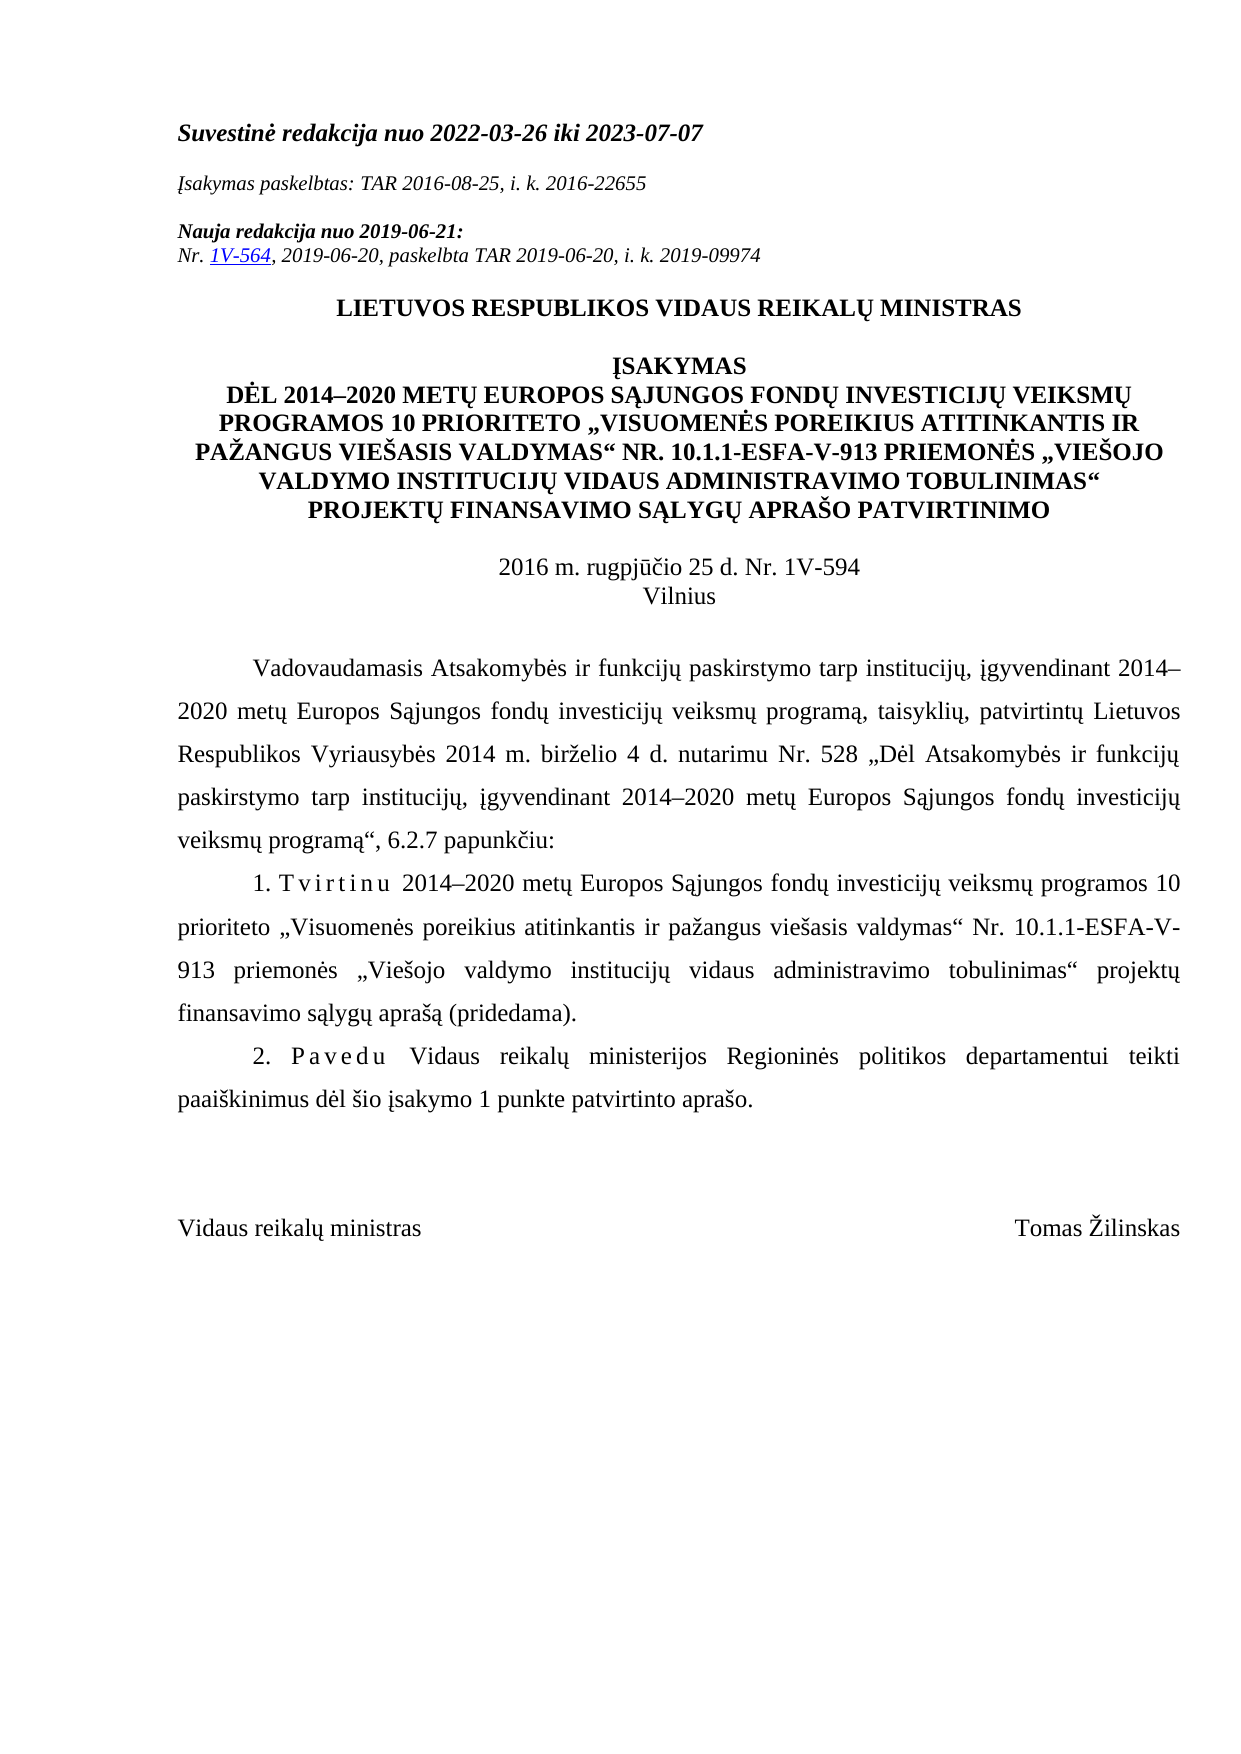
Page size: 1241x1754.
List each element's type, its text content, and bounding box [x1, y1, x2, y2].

text LIETUVOS RESPUBLIKOS VIDAUS REIKALŲ MINISTRAS [177, 293, 1181, 322]
text Įsakymas paskelbtas: TAR 2016-08-25, i. k. 2016-22655 [177, 171, 1181, 195]
text 2016 m. rugpjūčio 25 d. Nr. 1V-594 [177, 552, 1181, 581]
text dėl 2014–2020 METŲ EUROPOS SĄJUNGOS FONDŲ INVESTICIJŲ VEIKSMŲ PROGRAMOS 10 PRIORITETO „VISUOMENĖS POREIKIUS ATITINKANTIS IR PAŽANGUS VIEŠASIS VALDYMAS“ NR. 10.1.1-ESFA-V-913 PRIEMONĖS „VIEŠOJO VALDYMO INSTITUCIJŲ VIDAUS ADMINISTRAVIMO TOBULINIMAS“ [177, 380, 1181, 495]
text Vidaus reikalų ministras Tomas Žilinskas [177, 1213, 1181, 1242]
text Nr. 1V-564, 2019-06-20, paskelbta TAR 2019-06-20, i. k. 2019-09974 [177, 243, 1181, 267]
text Suvestinė redakcija nuo 2022-03-26 iki 2023-07-07 [177, 118, 1181, 147]
text 2. Pavedu Vidaus reikalų ministerijos Regioninės politikos departamentui teikti paaiškinimus dėl šio įsakymo 1 punkte patvirtinto aprašo. [177, 1041, 1181, 1113]
text Vadovaudamasis Atsakomybės ir funkcijų paskirstymo tarp institucijų, įgyvendinant 2014–2020 metų Europos Sąjungos fondų investicijų veiksmų programą, taisyklių, patvirtintų Lietuvos Respublikos Vyriausybės 2014 m. birželio 4 d. nutarimu Nr. 528 „Dėl Atsakomybės ir funkcijų paskirstymo tarp institucijų, įgyvendinant 2014–2020 metų Europos Sąjungos fondų investicijų veiksmų programą“, 6.2.7 papunkčiu: [177, 653, 1181, 854]
text ĮSAKYMAS [177, 351, 1181, 380]
text PROJEKTŲ FINANSAVIMO SĄLYGŲ APRAŠO patvirtinimo [177, 495, 1181, 523]
text Vilnius [177, 581, 1181, 610]
text 1. Tvirtinu 2014–2020 metų Europos Sąjungos fondų investicijų veiksmų programos 10 prioriteto „Visuomenės poreikius atitinkantis ir pažangus viešasis valdymas“ Nr. 10.1.1-ESFA-V-913 priemonės „Viešojo valdymo institucijų vidaus administravimo tobulinimas“ projektų finansavimo sąlygų aprašą (pridedama). [177, 868, 1181, 1027]
text Nauja redakcija nuo 2019-06-21: [177, 219, 1181, 243]
